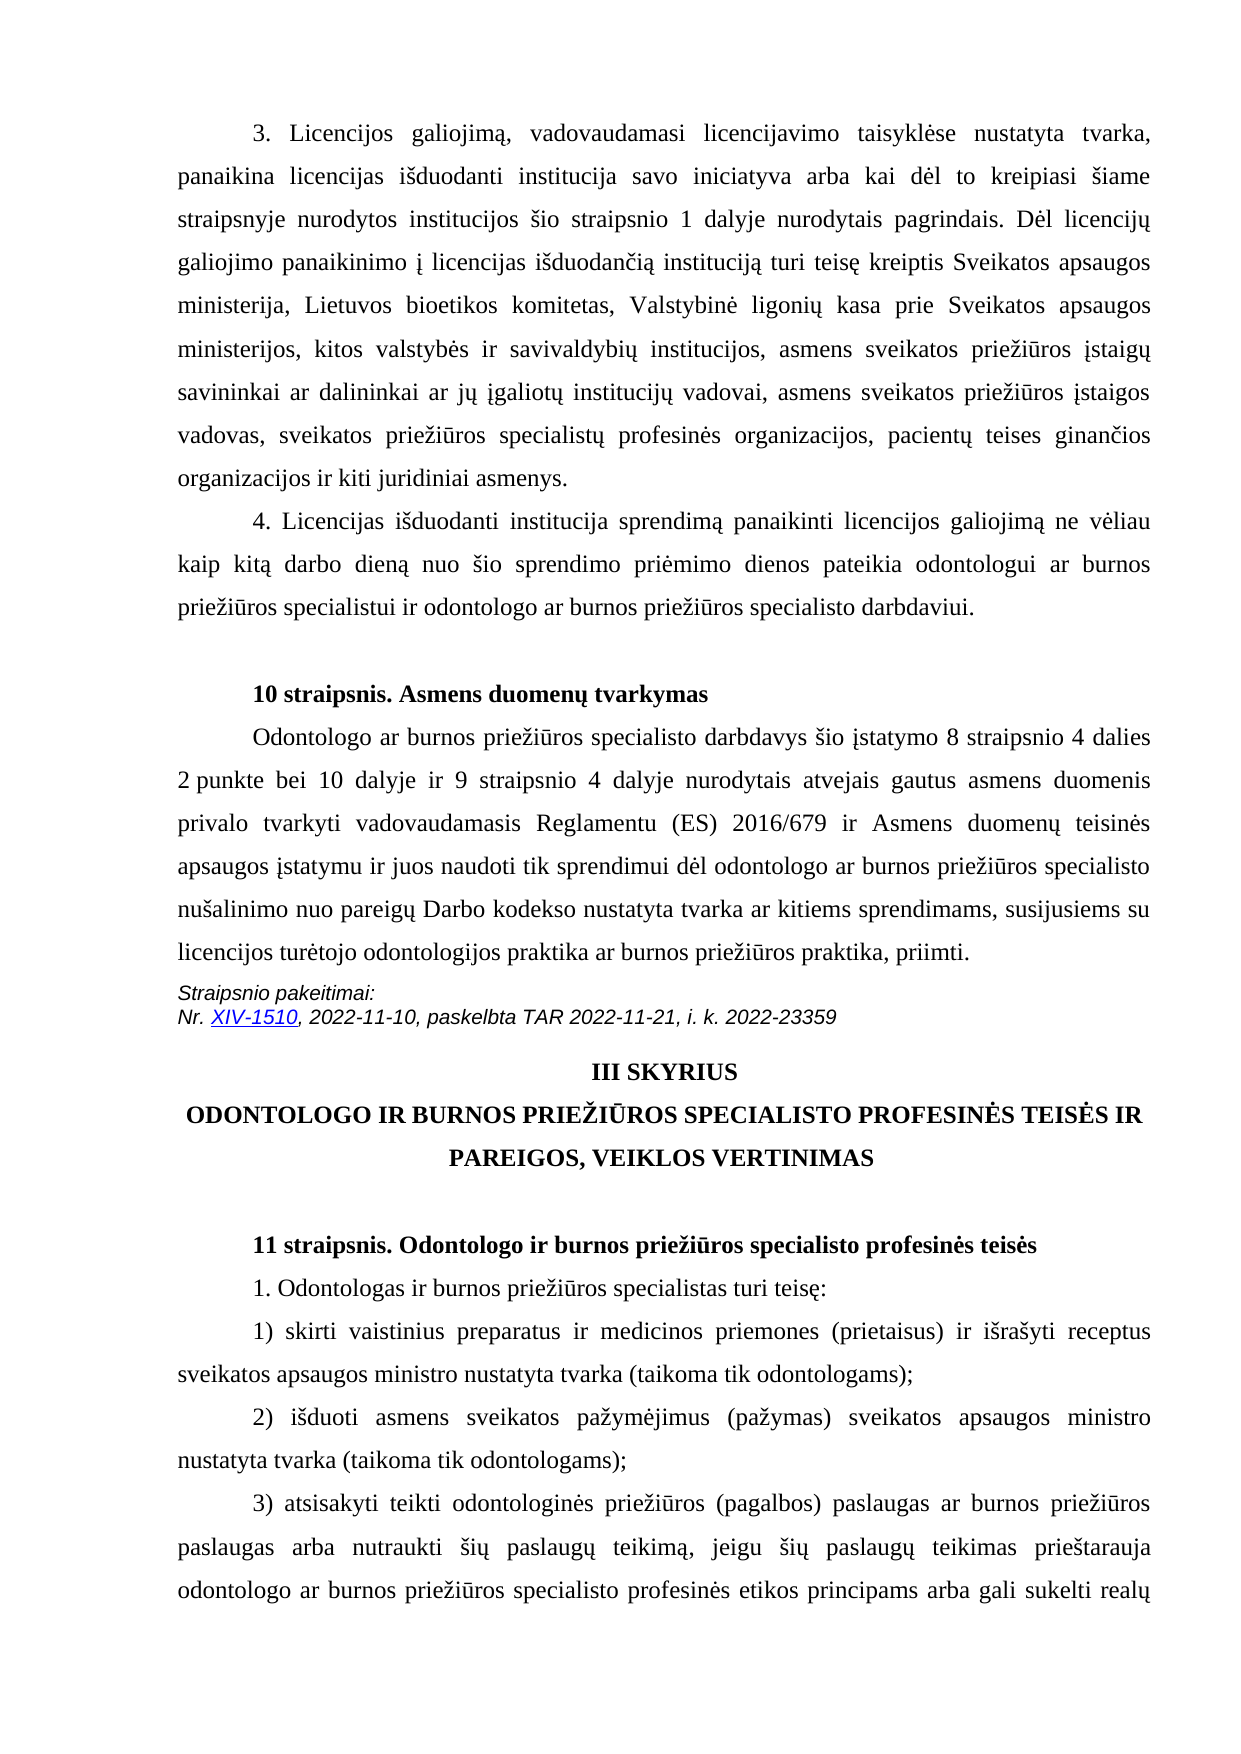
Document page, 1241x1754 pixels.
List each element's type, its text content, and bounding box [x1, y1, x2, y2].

text 1. Odontologas ir burnos priežiūros specialistas turi teisę: [177, 1273, 1152, 1302]
text 3) atsisakyti teikti odontologinės priežiūros (pagalbos) paslaugas ar burnos priežiūros paslaugas arba nutraukti šių paslaugų teikimą, jeigu šių paslaugų teikimas prieštarauja odontologo ar burnos priežiūros specialisto profesinės etikos principams arba gali sukelti realų [177, 1488, 1152, 1603]
text 1) skirti vaistinius preparatus ir medicinos priemones (prietaisus) ir išrašyti receptus sveikatos apsaugos ministro nustatyta tvarka (taikoma tik odontologams); [177, 1316, 1152, 1388]
text Straipsnio pakeitimai: [177, 981, 1152, 1004]
text Nr. XIV-1510, 2022-11-10, paskelbta TAR 2022-11-21, i. k. 2022-23359 [177, 1004, 1152, 1028]
text III SKYRIUS [177, 1057, 1152, 1086]
text Odontologo ar burnos priežiūros specialisto darbdavys šio įstatymo 8 straipsnio 4 dalies 2 punkte bei 10 dalyje ir 9 straipsnio 4 dalyje nurodytais atvejais gautus asmens duomenis privalo tvarkyti vadovaudamasis Reglamentu (ES) 2016/679 ir Asmens duomenų teisinės apsaugos įstatymu ir juos naudoti tik sprendimui dėl odontologo ar burnos priežiūros specialisto nušalinimo nuo pareigų Darbo kodekso nustatyta tvarka ar kitiems sprendimams, susijusiems su licencijos turėtojo odontologijos praktika ar burnos priežiūros praktika, priimti. [177, 722, 1152, 966]
text ODONTOLOGO IR BURNOS PRIEŽIŪROS SPECIALISTO PROFESINĖS TEISĖS IR PAREIGOS, VEIKLOS VERTINIMAS [177, 1100, 1152, 1172]
text 3. Licencijos galiojimą, vadovaudamasi licencijavimo taisyklėse nustatyta tvarka, panaikina licencijas išduodanti institucija savo iniciatyva arba kai dėl to kreipiasi šiame straipsnyje nurodytos institucijos šio straipsnio 1 dalyje nurodytais pagrindais. Dėl licencijų galiojimo panaikinimo į licencijas išduodančią instituciją turi teisę kreiptis Sveikatos apsaugos ministerija, Lietuvos bioetikos komitetas, Valstybinė ligonių kasa prie Sveikatos apsaugos ministerijos, kitos valstybės ir savivaldybių institucijos, asmens sveikatos priežiūros įstaigų savininkai ar dalininkai ar jų įgaliotų institucijų vadovai, asmens sveikatos priežiūros įstaigos vadovas, sveikatos priežiūros specialistų profesinės organizacijos, pacientų teises ginančios organizacijos ir kiti juridiniai asmenys. [177, 118, 1152, 492]
text 10 straipsnis. Asmens duomenų tvarkymas [177, 679, 1152, 707]
text 11 straipsnis. Odontologo ir burnos priežiūros specialisto profesinės teisės [177, 1230, 1152, 1258]
text 4. Licencijas išduodanti institucija sprendimą panaikinti licencijos galiojimą ne vėliau kaip kitą darbo dieną nuo šio sprendimo priėmimo dienos pateikia odontologui ar burnos priežiūros specialistui ir odontologo ar burnos priežiūros specialisto darbdaviui. [177, 506, 1152, 621]
text 2) išduoti asmens sveikatos pažymėjimus (pažymas) sveikatos apsaugos ministro nustatyta tvarka (taikoma tik odontologams); [177, 1402, 1152, 1474]
